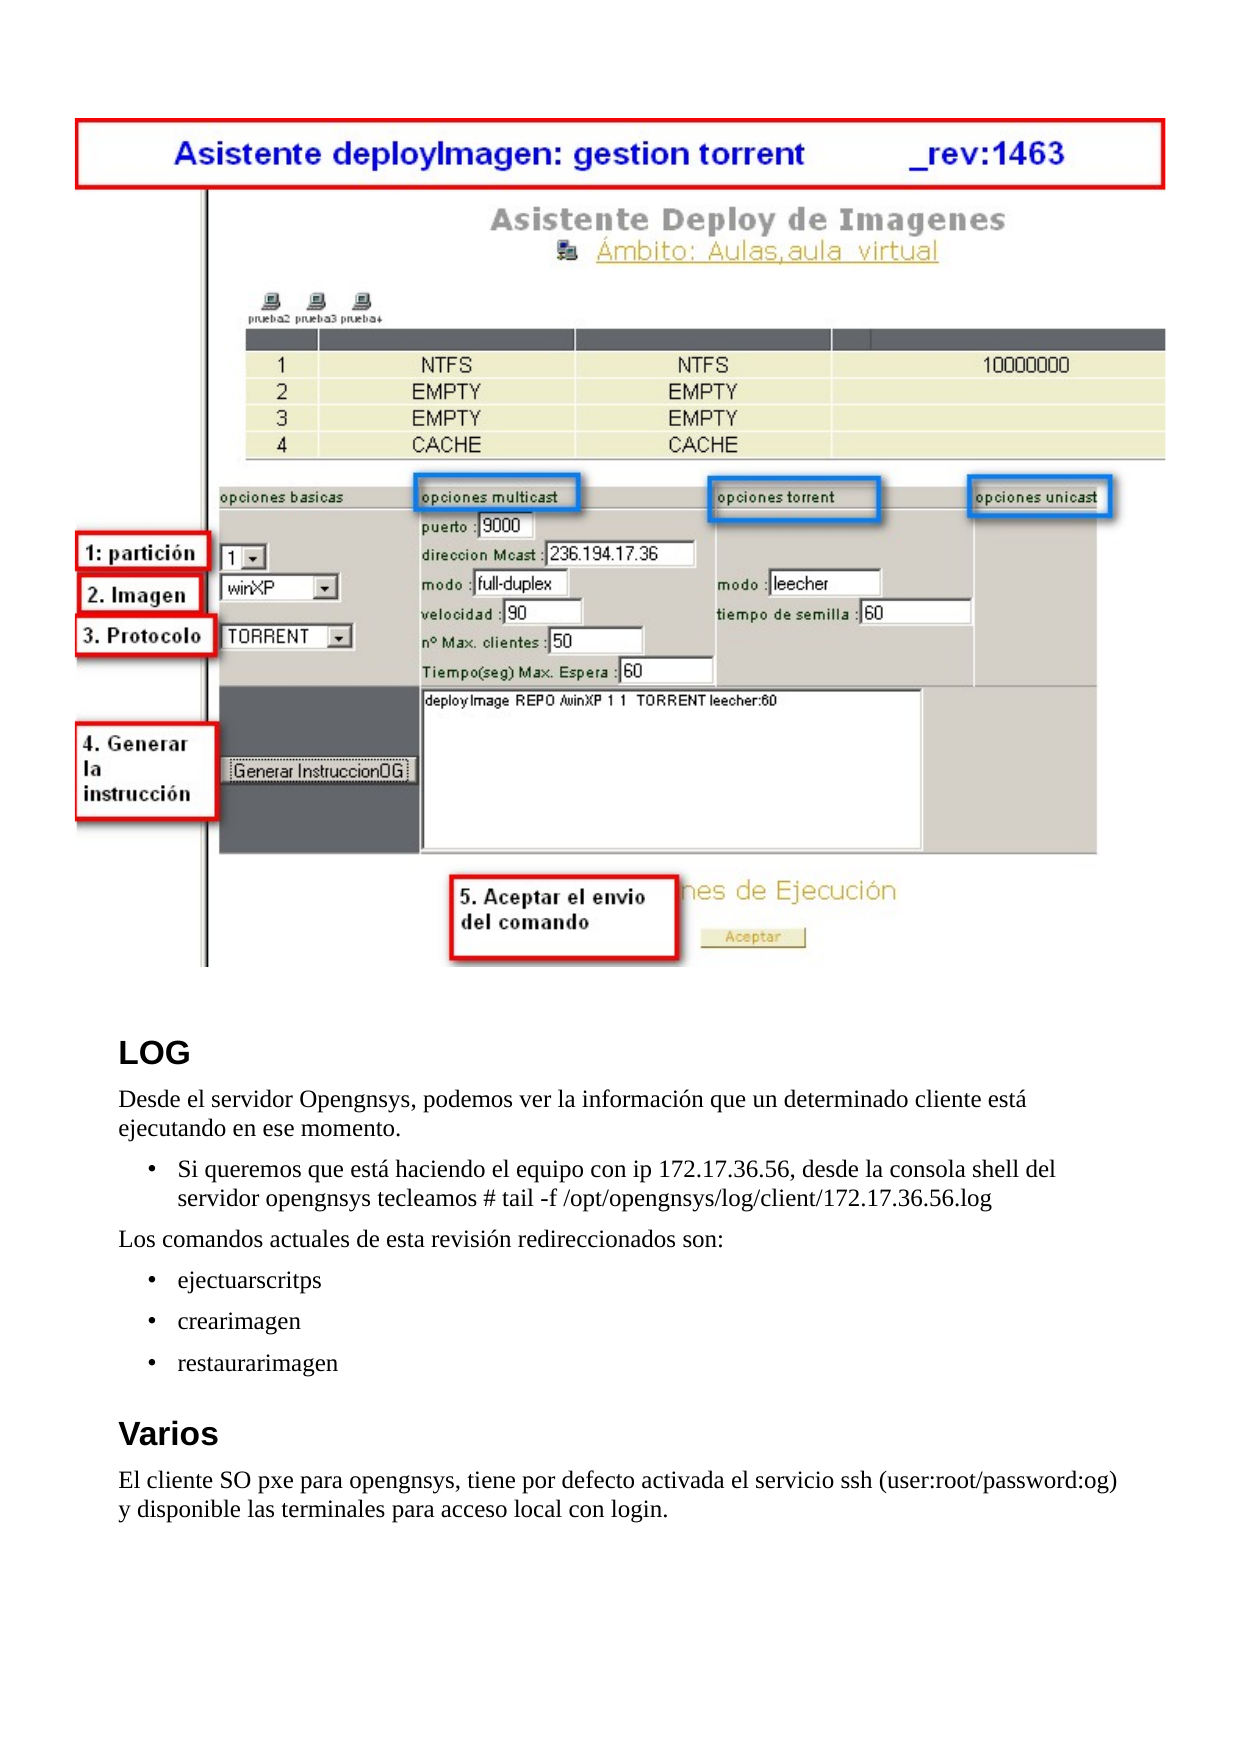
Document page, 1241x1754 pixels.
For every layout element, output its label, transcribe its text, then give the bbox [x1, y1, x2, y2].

text Los comandos actuales de esta revisión redireccionados son: [118, 1224, 1122, 1253]
list restaurarimagen [148, 1348, 1122, 1376]
list crearimagen [148, 1306, 1122, 1335]
text El cliente SO pxe para opengnsys, tiene por defecto activada el servicio ssh (user:root/password:og) y disponible las terminales para acceso local con login. [118, 1465, 1122, 1523]
text Desde el servidor Opengnsys, podemos ver la información que un determinado cliente está ejecutando en ese momento. [118, 1084, 1122, 1141]
subtitle LOG [118, 1033, 1122, 1071]
subtitle Varios [118, 1414, 1122, 1453]
list Si queremos que está haciendo el equipo con ip 172.17.36.56, desde la consola shell del servidor opengnsys tecleamos # tail -f /opt/opengnsys/log/client/172.17.36.56.log [148, 1154, 1122, 1211]
list ejectuarscritps [148, 1265, 1122, 1294]
